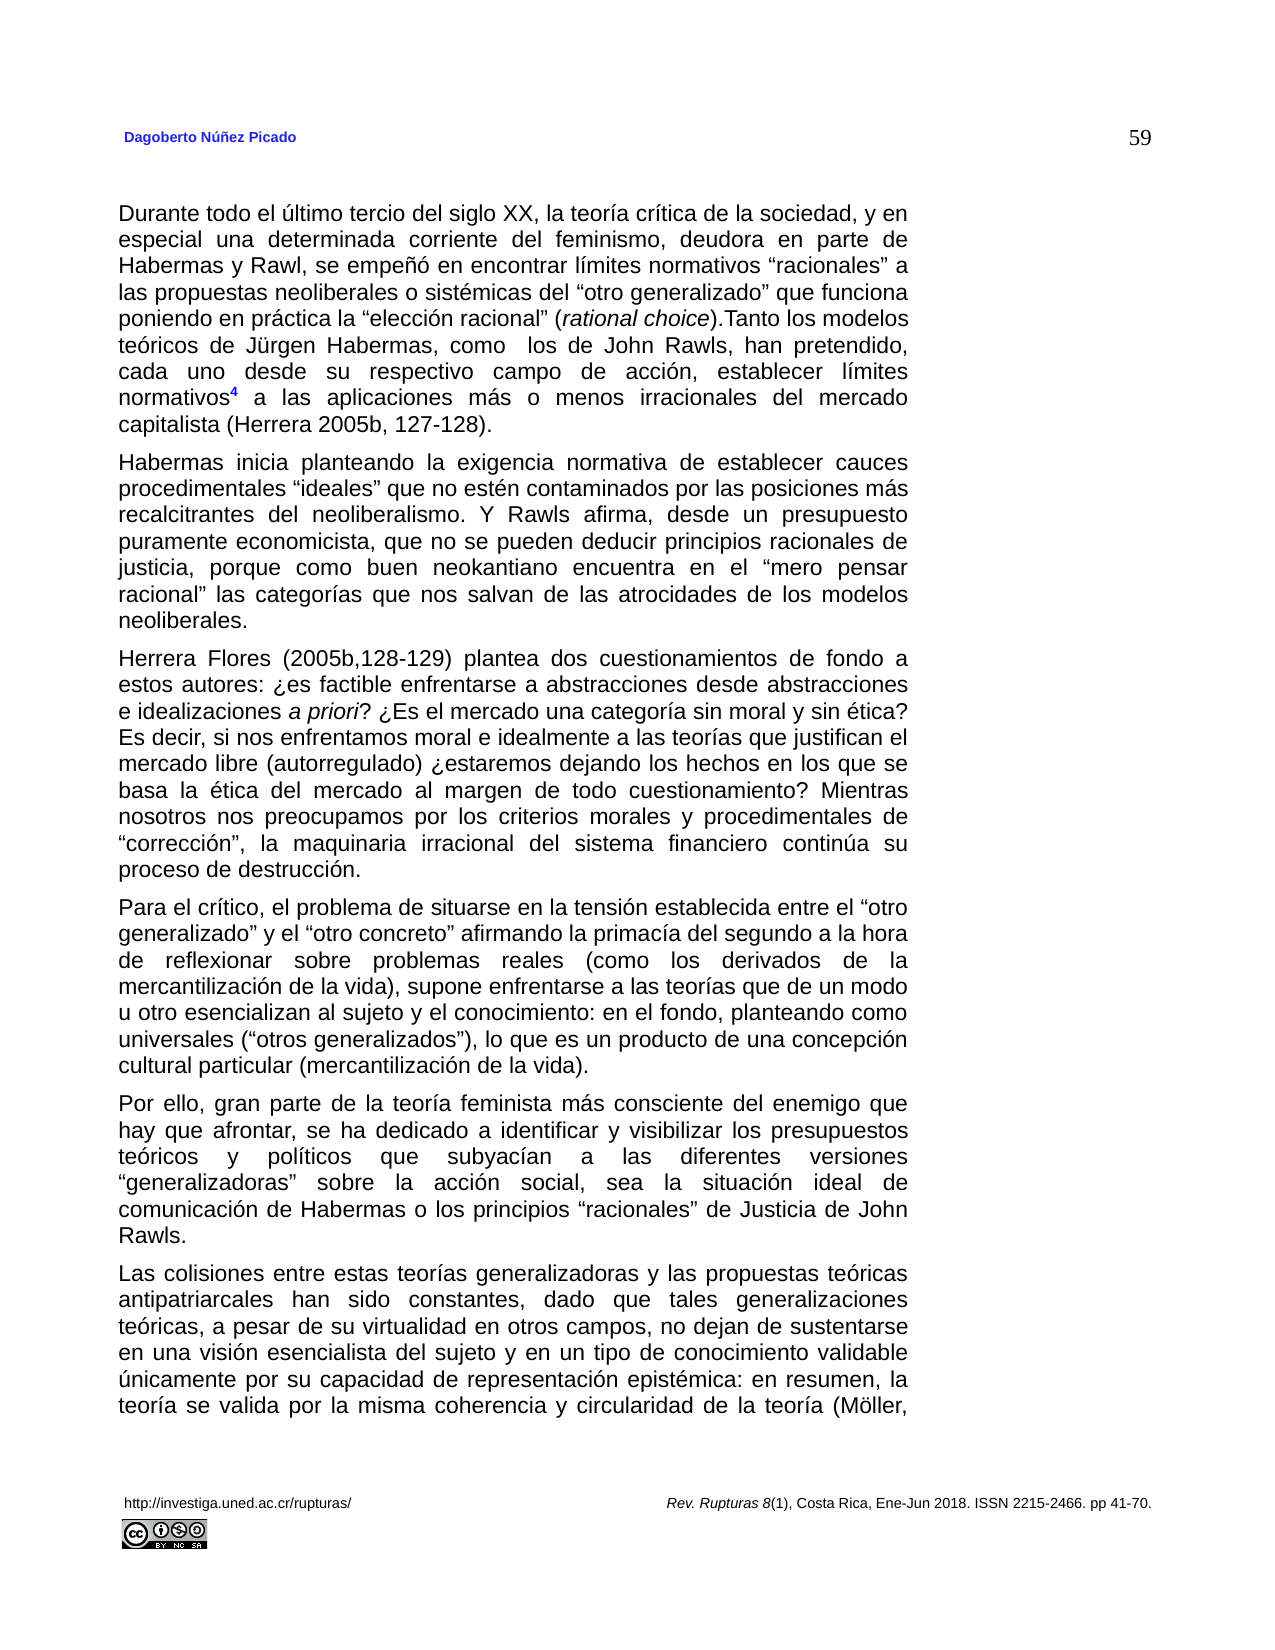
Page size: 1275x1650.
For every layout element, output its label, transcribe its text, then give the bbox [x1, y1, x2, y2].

text Durante todo el último tercio del siglo XX, la teoría crítica de la sociedad, y en especial una determinada corriente del feminismo, deudora en parte de Habermas y Rawl, se empeñó en encontrar límites normativos “racionales” a las propuestas neoliberales o sistémicas del “otro generalizado” que funciona poniendo en práctica la “elección racional” (rational choice).Tanto los modelos teóricos de Jürgen Habermas, como los de John Rawls, han pretendido, cada uno desde su respectivo campo de acción, establecer límites normativos4 a las aplicaciones más o menos irracionales del mercado capitalista (Herrera 2005b, 127-128). [118, 200, 909, 437]
text Las colisiones entre estas teorías generalizadoras y las propuestas teóricas antipatriarcales han sido constantes, dado que tales generalizaciones teóricas, a pesar de su virtualidad en otros campos, no dejan de sustentarse en una visión esencialista del sujeto y en un tipo de conocimiento validable únicamente por su capacidad de representación epistémica: en resumen, la teoría se valida por la misma coherencia y circularidad de la teoría (Möller, [118, 1260, 909, 1418]
text Para el crítico, el problema de situarse en la tensión establecida entre el “otro generalizado” y el “otro concreto” afirmando la primacía del segundo a la hora de reflexionar sobre problemas reales (como los derivados de la mercantilización de la vida), supone enfrentarse a las teorías que de un modo u otro esencializan al sujeto y el conocimiento: en el fondo, planteando como universales (“otros generalizados”), lo que es un producto de una concepción cultural particular (mercantilización de la vida). [118, 894, 909, 1078]
text Por ello, gran parte de la teoría feminista más consciente del enemigo que hay que afrontar, se ha dedicado a identificar y visibilizar los presupuestos teóricos y políticos que subyacían a las diferentes versiones “generalizadoras” sobre la acción social, sea la situación ideal de comunicación de Habermas o los principios “racionales” de Justicia de John Rawls. [118, 1090, 909, 1248]
text Herrera Flores (2005b,128-129) plantea dos cuestionamientos de fondo a estos autores: ¿es factible enfrentarse a abstracciones desde abstracciones e idealizaciones a priori? ¿Es el mercado una categoría sin moral y sin ética? Es decir, si nos enfrentamos moral e idealmente a las teorías que justifican el mercado libre (autorregulado) ¿estaremos dejando los hechos en los que se basa la ética del mercado al margen de todo cuestionamiento? Mientras nosotros nos preocupamos por los criterios morales y procedimentales de “corrección”, la maquinaria irracional del sistema financiero continúa su proceso de destrucción. [118, 645, 909, 882]
text Habermas inicia planteando la exigencia normativa de establecer cauces procedimentales “ideales” que no estén contaminados por las posiciones más recalcitrantes del neoliberalismo. Y Rawls afirma, desde un presupuesto puramente economicista, que no se pueden deducir principios racionales de justicia, porque como buen neokantiano encuentra en el “mero pensar racional” las categorías que nos salvan de las atrocidades de los modelos neoliberales. [118, 449, 909, 633]
picture [121, 1519, 208, 1549]
